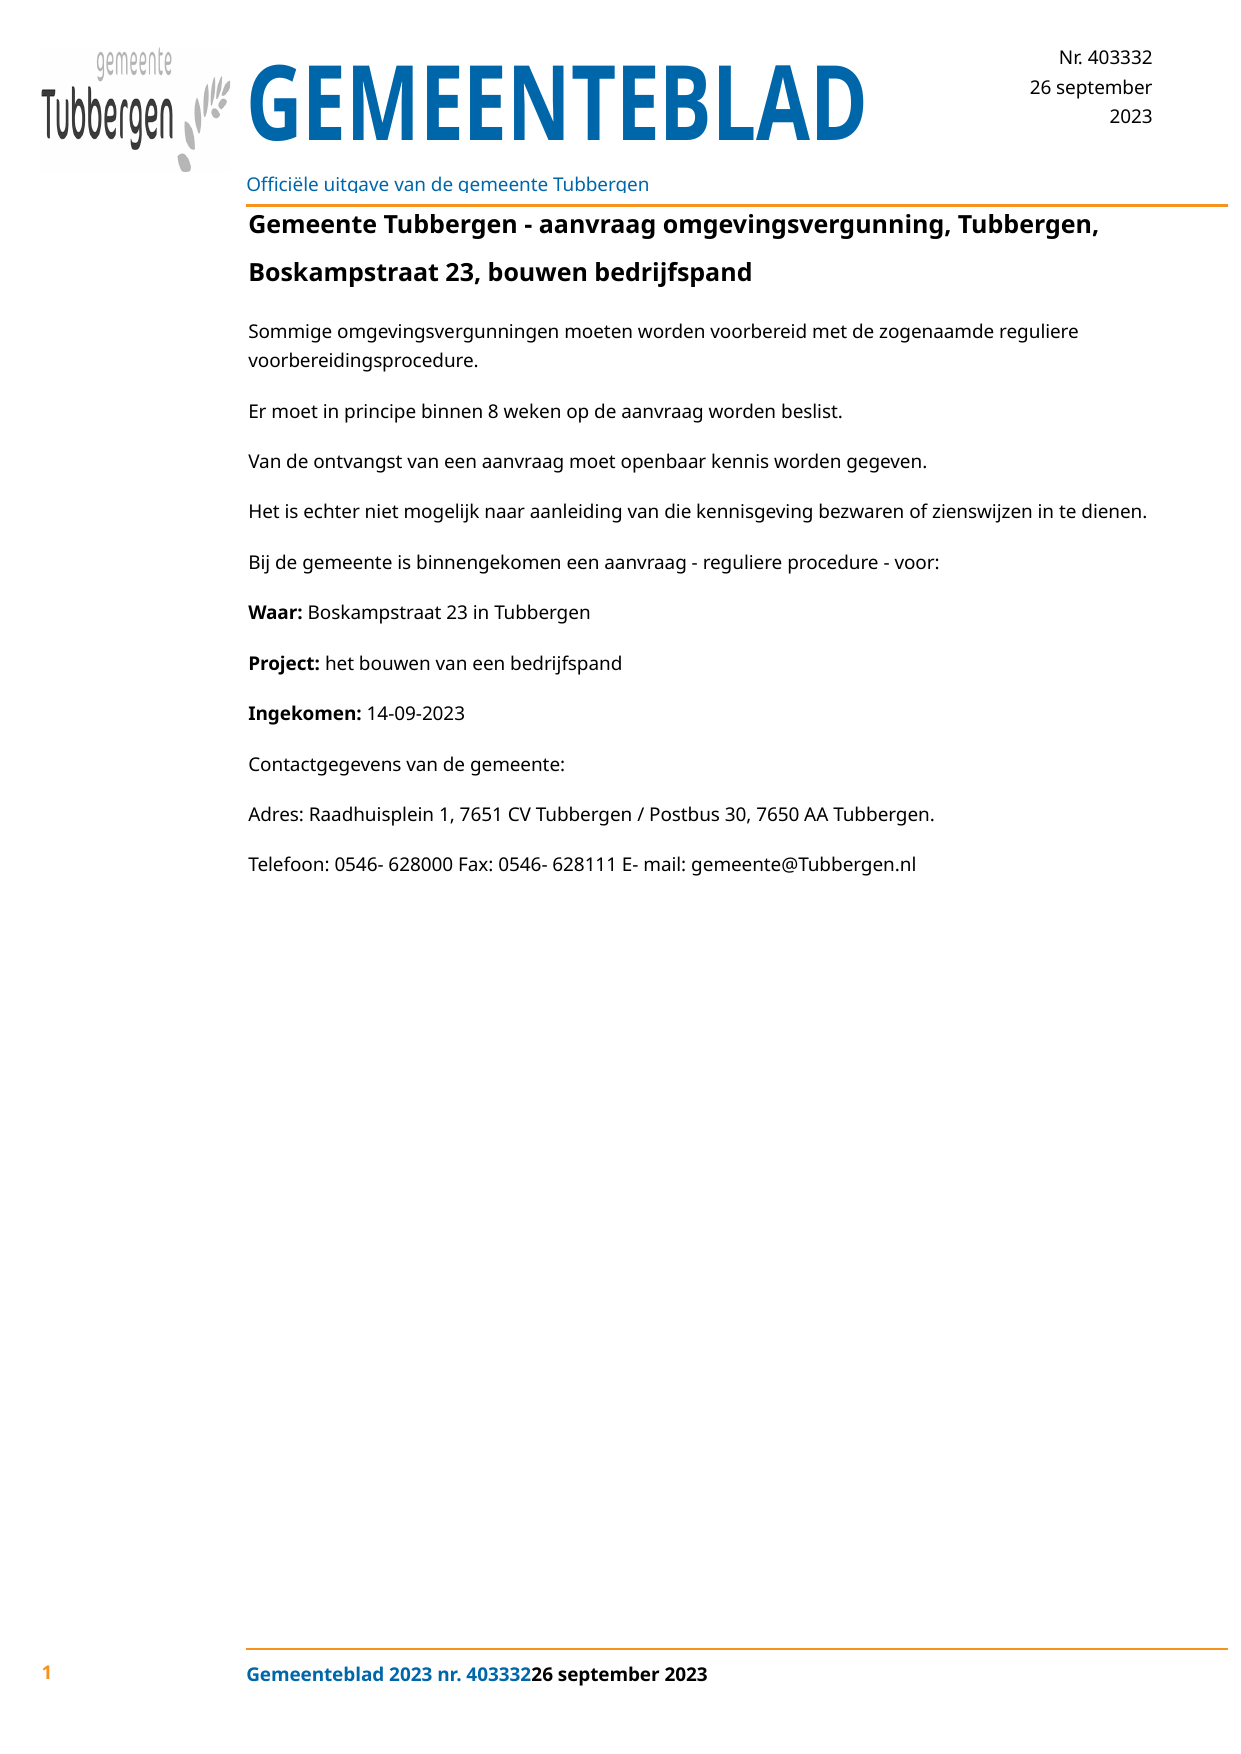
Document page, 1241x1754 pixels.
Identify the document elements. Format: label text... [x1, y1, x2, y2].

text Telefoon: 0546- 628000 Fax: 0546- 628111 E- mail: gemeente@Tubbergen.nl [248, 852, 1152, 877]
text Er moet in principe binnen 8 weken op de aanvraag worden beslist. [248, 398, 1152, 424]
picture [41, 47, 231, 172]
text Het is echter niet mogelijk naar aanleiding van die kennisgeving bezwaren of zienswijzen in te dienen. [248, 499, 1152, 524]
text Waar: Boskampstraat 23 in Tubbergen [248, 599, 1152, 625]
text Gemeente Tubbergen - aanvraag omgevingsvergunning, Tubbergen, Boskampstraat 23, bouwen bedrijfspand [248, 207, 1152, 288]
text Contactgegevens van de gemeente: [248, 751, 1152, 777]
text Sommige omgevingsvergunningen moeten worden voorbereid met de zogenaamde reguliere voorbereidingsprocedure. [248, 318, 1152, 373]
text Adres: Raadhuisplein 1, 7651 CV Tubbergen / Postbus 30, 7650 AA Tubbergen. [248, 801, 1152, 827]
text Project: het bouwen van een bedrijfspand [248, 650, 1152, 676]
text Ingekomen: 14-09-2023 [248, 700, 1152, 726]
text Bij de gemeente is binnengekomen een aanvraag - reguliere procedure - voor: [248, 549, 1152, 575]
text Van de ontvangst van een aanvraag moet openbaar kennis worden gegeven. [248, 448, 1152, 474]
